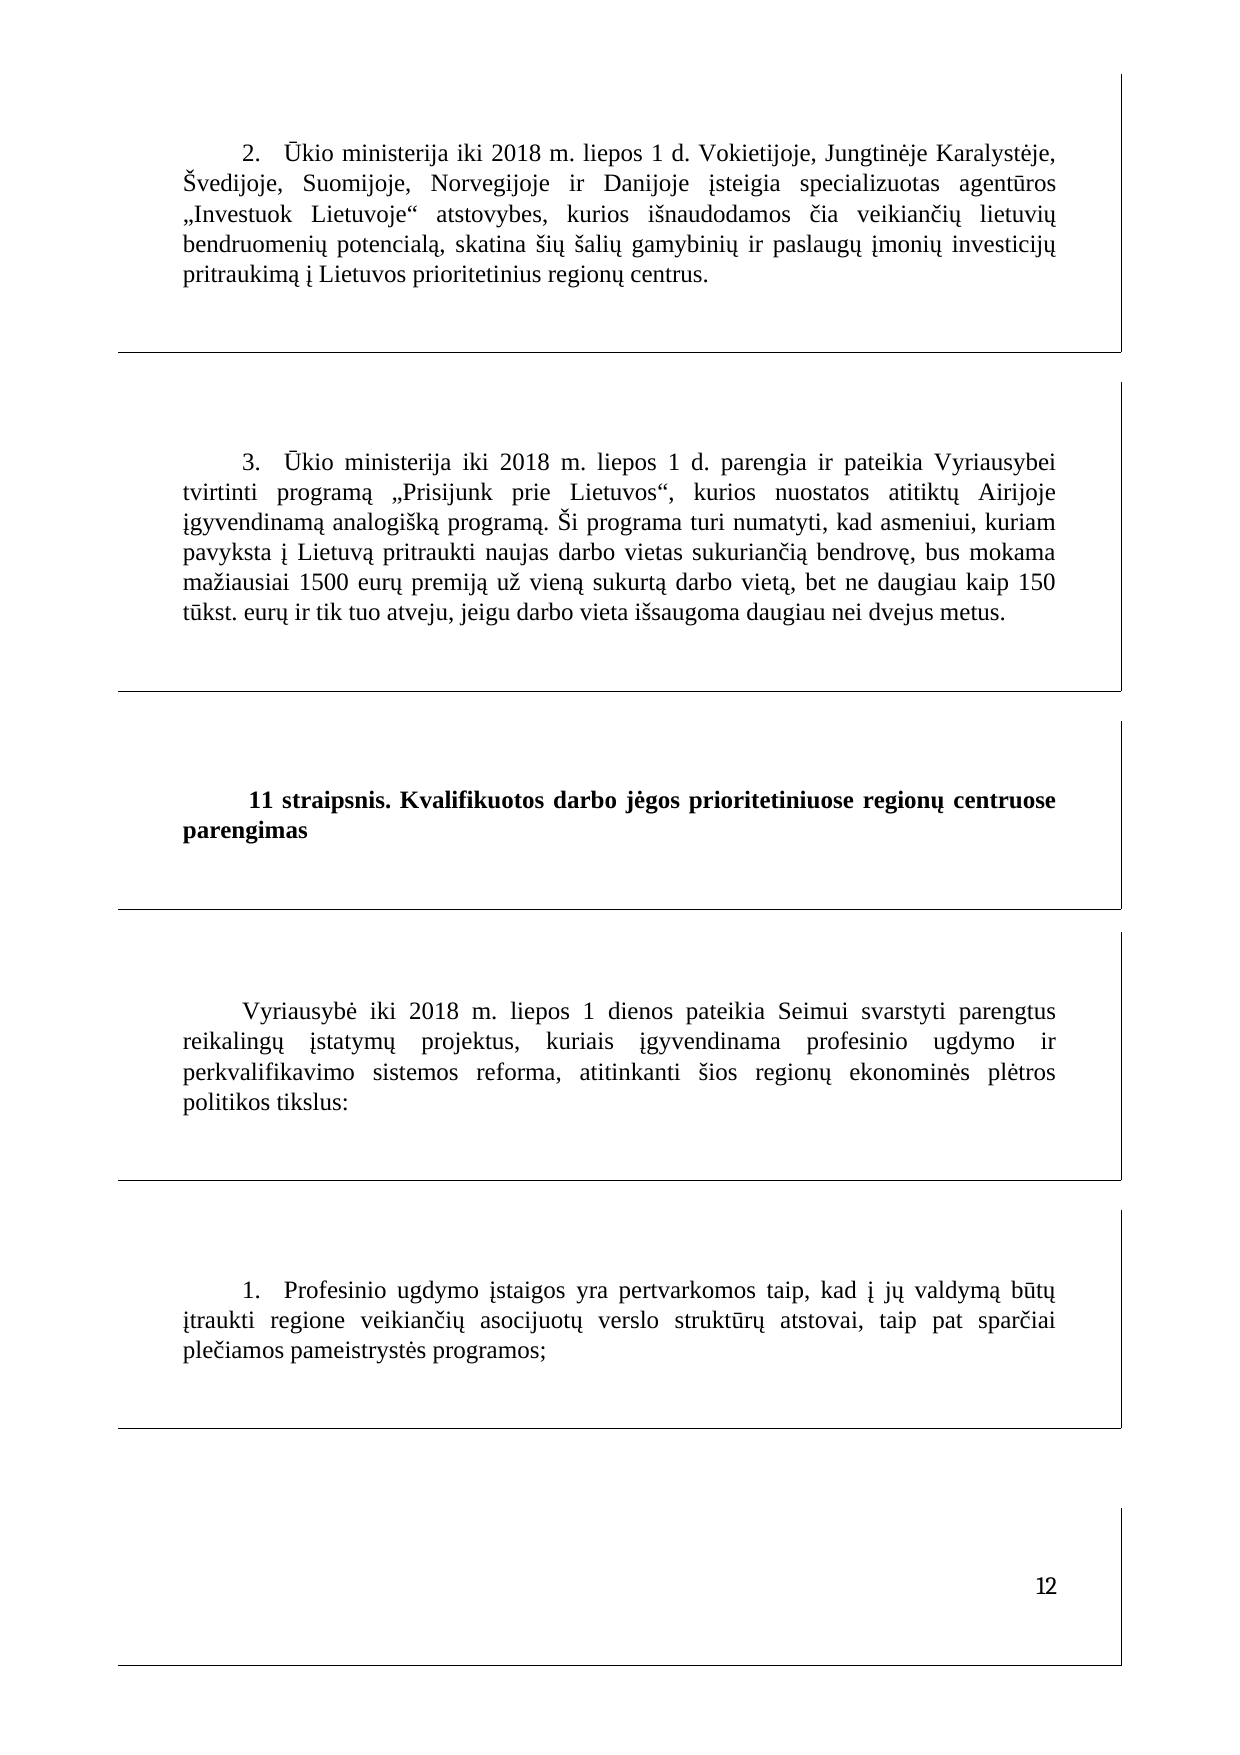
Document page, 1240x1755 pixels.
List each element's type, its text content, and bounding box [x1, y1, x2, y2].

text 3. Ūkio ministerija iki 2018 m. liepos 1 d. parengia ir pateikia Vyriausybei tvirtinti programą „Prisijunk prie Lietuvos“, kurios nuostatos atitiktų Airijoje įgyvendinamą analogišką programą. Ši programa turi numatyti, kad asmeniui, kuriam pavyksta į Lietuvą pritraukti naujas darbo vietas sukuriančią bendrovę, bus mokama mažiausiai 1500 eurų premiją už vieną sukurtą darbo vietą, bet ne daugiau kaip 150 tūkst. eurų ir tik tuo atveju, jeigu darbo vieta išsaugoma daugiau nei dvejus metus. [118, 382, 1121, 691]
text Vyriausybė iki 2018 m. liepos 1 dienos pateikia Seimui svarstyti parengtus reikalingų įstatymų projektus, kuriais įgyvendinama profesinio ugdymo ir perkvalifikavimo sistemos reforma, atitinkanti šios regionų ekonominės plėtros politikos tikslus: [118, 932, 1121, 1180]
text 2. Ūkio ministerija iki 2018 m. liepos 1 d. Vokietijoje, Jungtinėje Karalystėje, Švedijoje, Suomijoje, Norvegijoje ir Danijoje įsteigia specializuotas agentūros „Investuok Lietuvoje“ atstovybes, kurios išnaudodamos čia veikiančių lietuvių bendruomenių potencialą, skatina šių šalių gamybinių ir paslaugų įmonių investicijų pritraukimą į Lietuvos prioritetinius regionų centrus. [118, 74, 1121, 352]
text 11 straipsnis. Kvalifikuotos darbo jėgos prioritetiniuose regionų centruose parengimas [118, 721, 1121, 909]
text 1. Profesinio ugdymo įstaigos yra pertvarkomos taip, kad į jų valdymą būtų įtraukti regione veikiančių asocijuotų verslo struktūrų atstovai, taip pat sparčiai plečiamos pameistrystės programos; [118, 1210, 1121, 1428]
